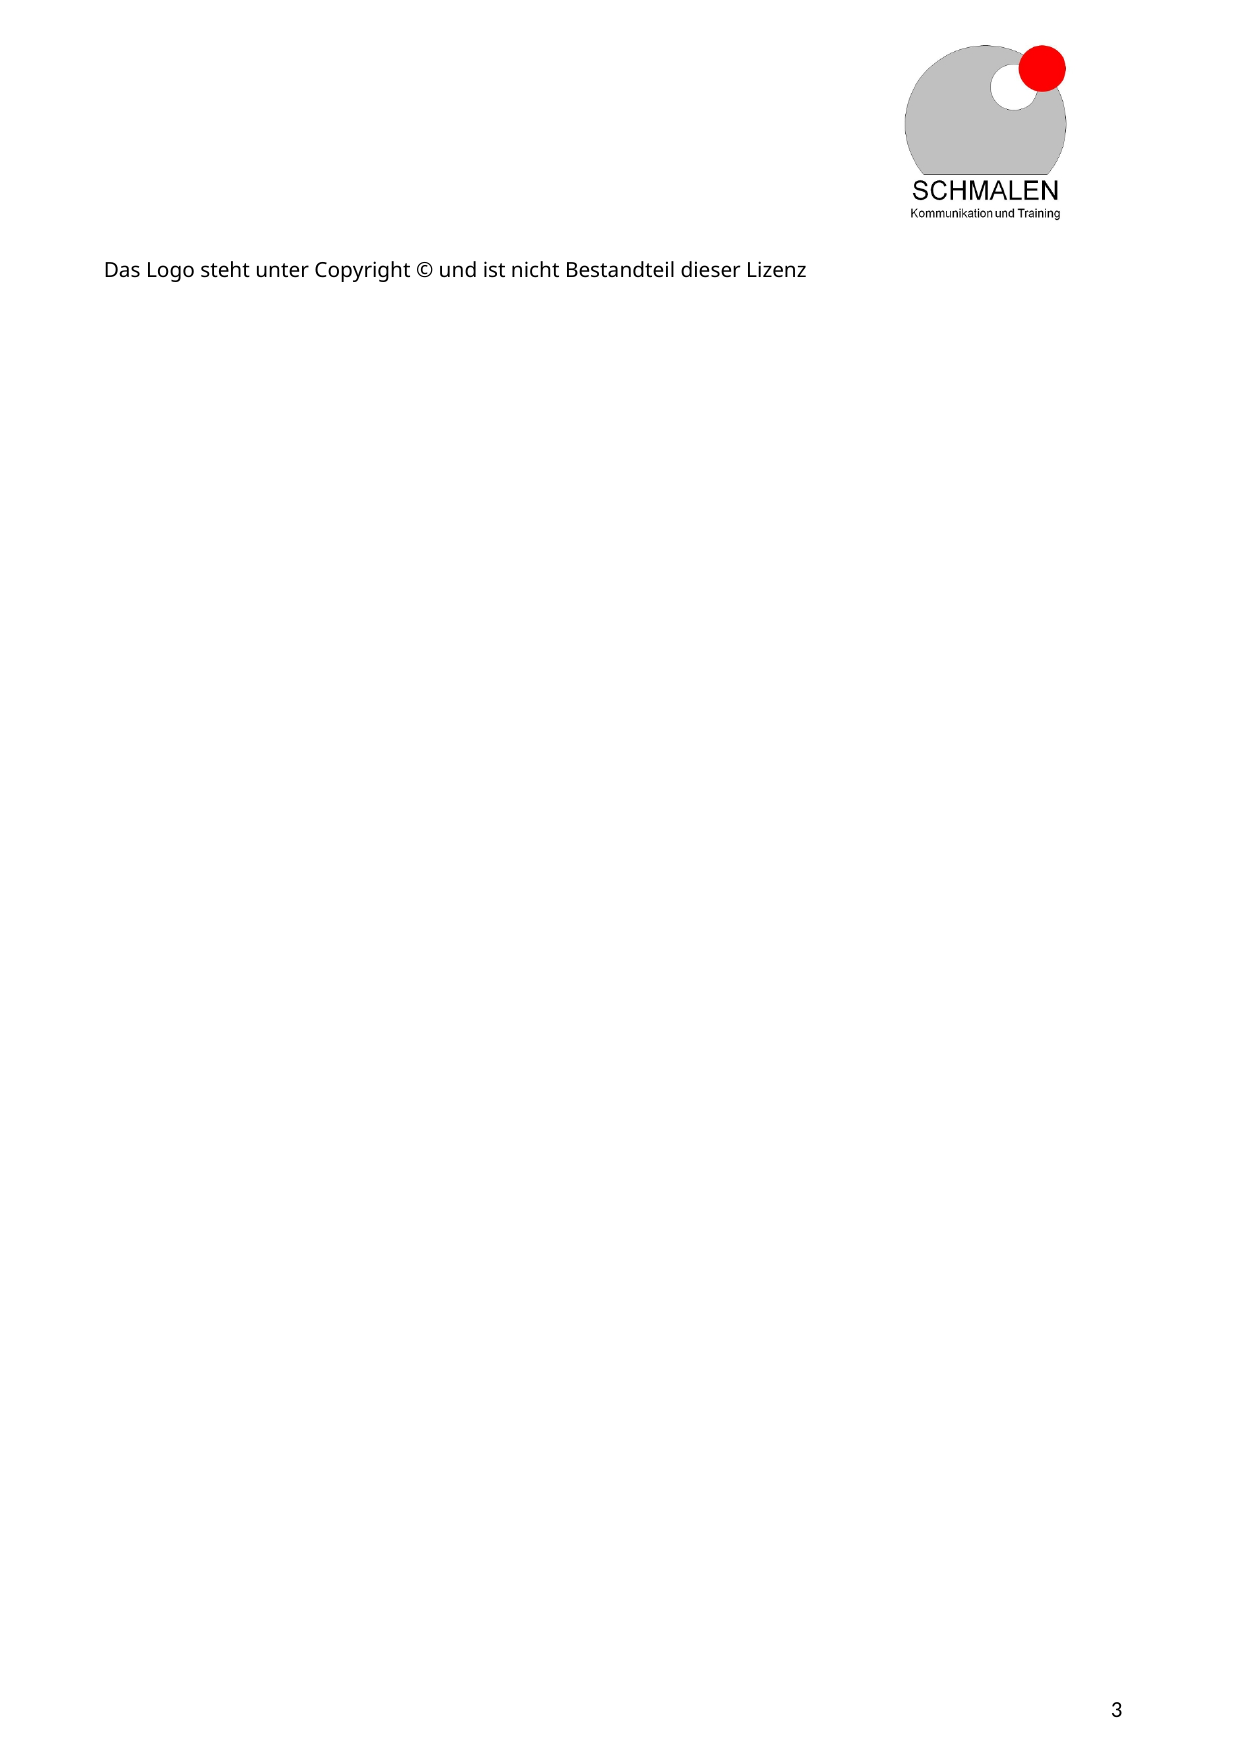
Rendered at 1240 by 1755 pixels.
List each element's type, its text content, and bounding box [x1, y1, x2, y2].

text Das Logo steht unter Copyright © und ist nicht Bestandteil dieser Lizenz [103, 255, 1122, 284]
